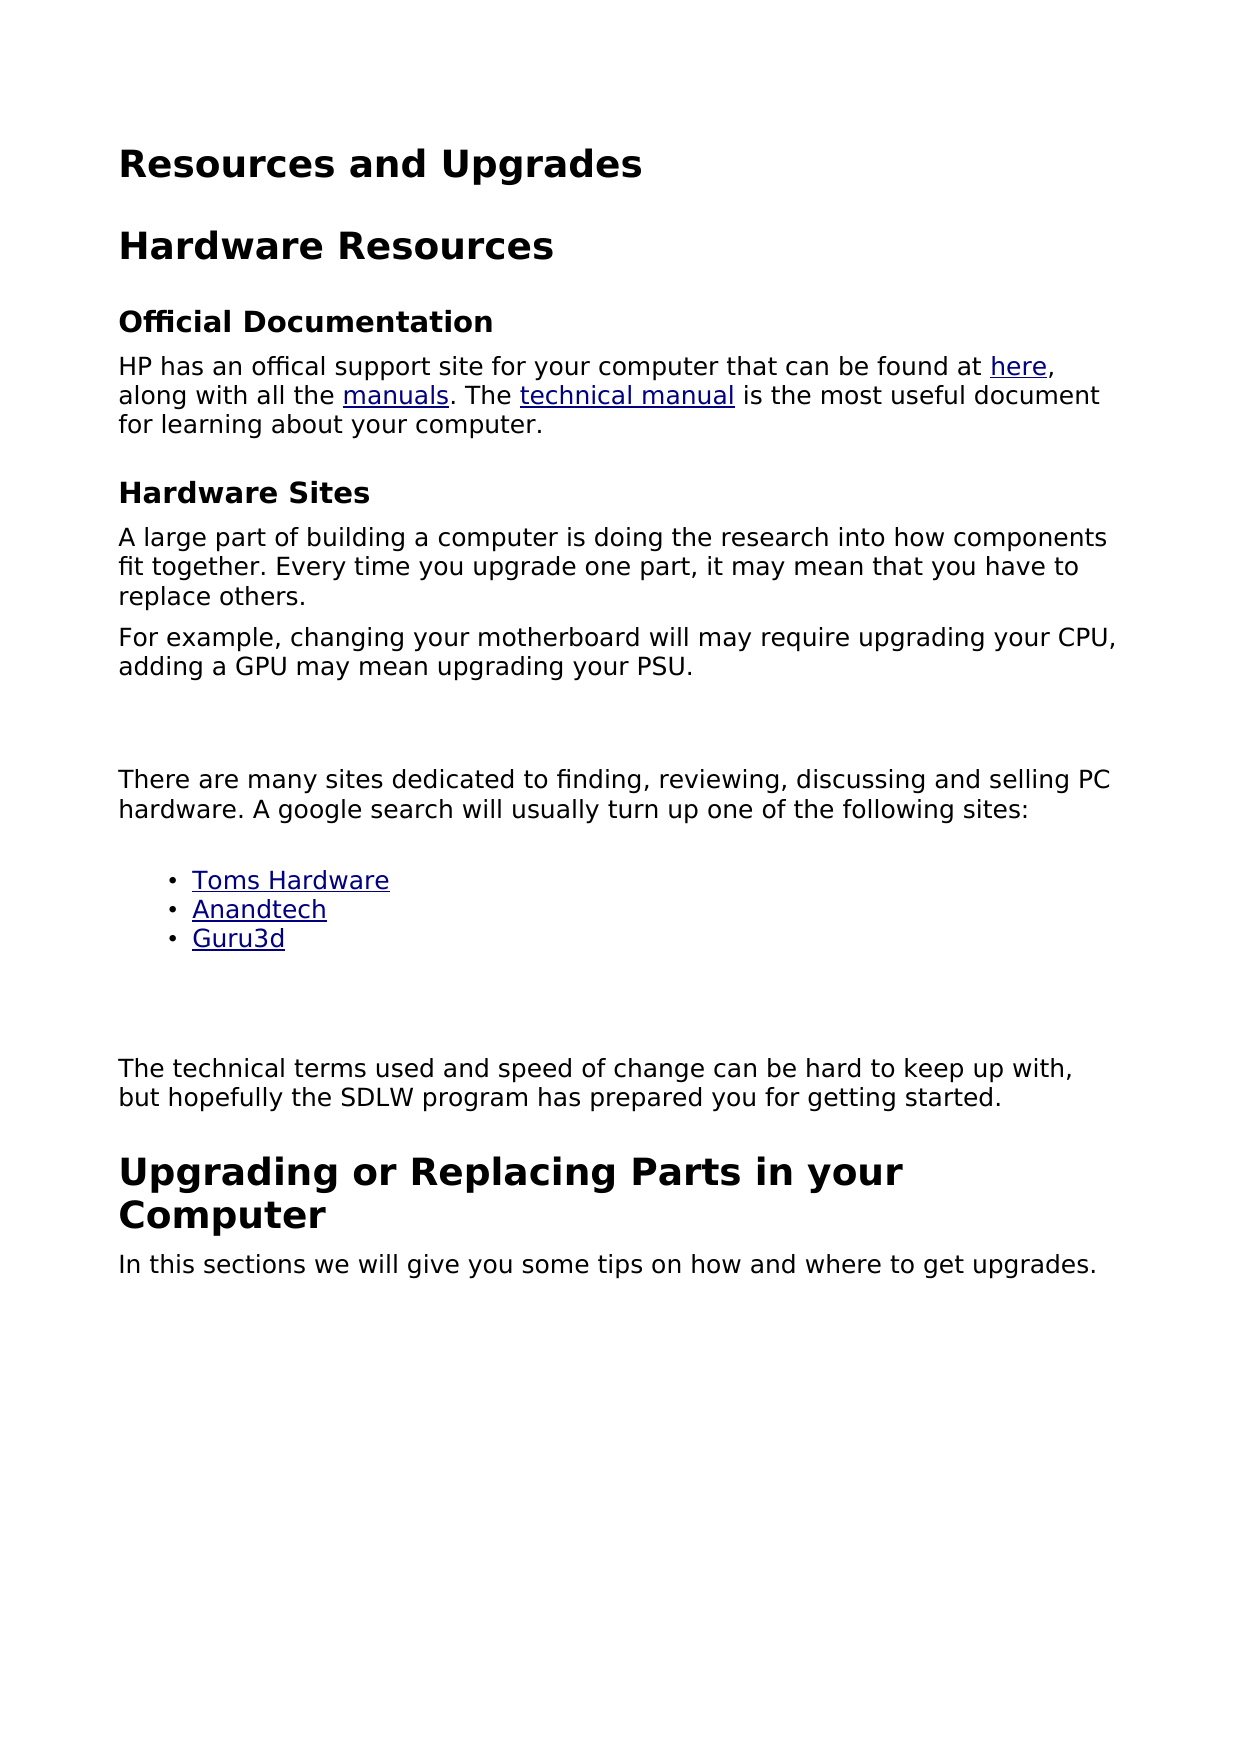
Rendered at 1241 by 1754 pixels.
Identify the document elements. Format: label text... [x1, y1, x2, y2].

text In this sections we will give you some tips on how and where to get upgrades. [118, 1250, 1122, 1279]
text The technical terms used and speed of change can be hard to keep up with, but hopefully the SDLW program has prepared you for getting started. [118, 1054, 1122, 1113]
text For example, changing your motherboard will may require upgrading your CPU, adding a GPU may mean upgrading your PSU. [118, 623, 1122, 682]
text There are many sites dedicated to finding, reviewing, discussing and selling PC hardware. A google search will usually turn up one of the following sites: [118, 766, 1122, 824]
list Toms Hardware [177, 866, 1122, 895]
text A large part of building a computer is doing the research into how components fit together. Every time you upgrade one part, it may mean that you have to replace others. [118, 523, 1122, 611]
subtitle Upgrading or Replacing Parts in your Computer [118, 1150, 1122, 1237]
list Guru3d [177, 924, 1122, 953]
text HP has an offical support site for your computer that can be found at here, along with all the manuals. The technical manual is the most useful document for learning about your computer. [118, 352, 1122, 439]
list Anandtech [177, 895, 1122, 924]
subtitle Official Documentation [118, 305, 1122, 339]
subtitle Hardware Resources [118, 224, 1122, 268]
subtitle Resources and Upgrades [118, 143, 1122, 187]
subtitle Hardware Sites [118, 477, 1122, 511]
